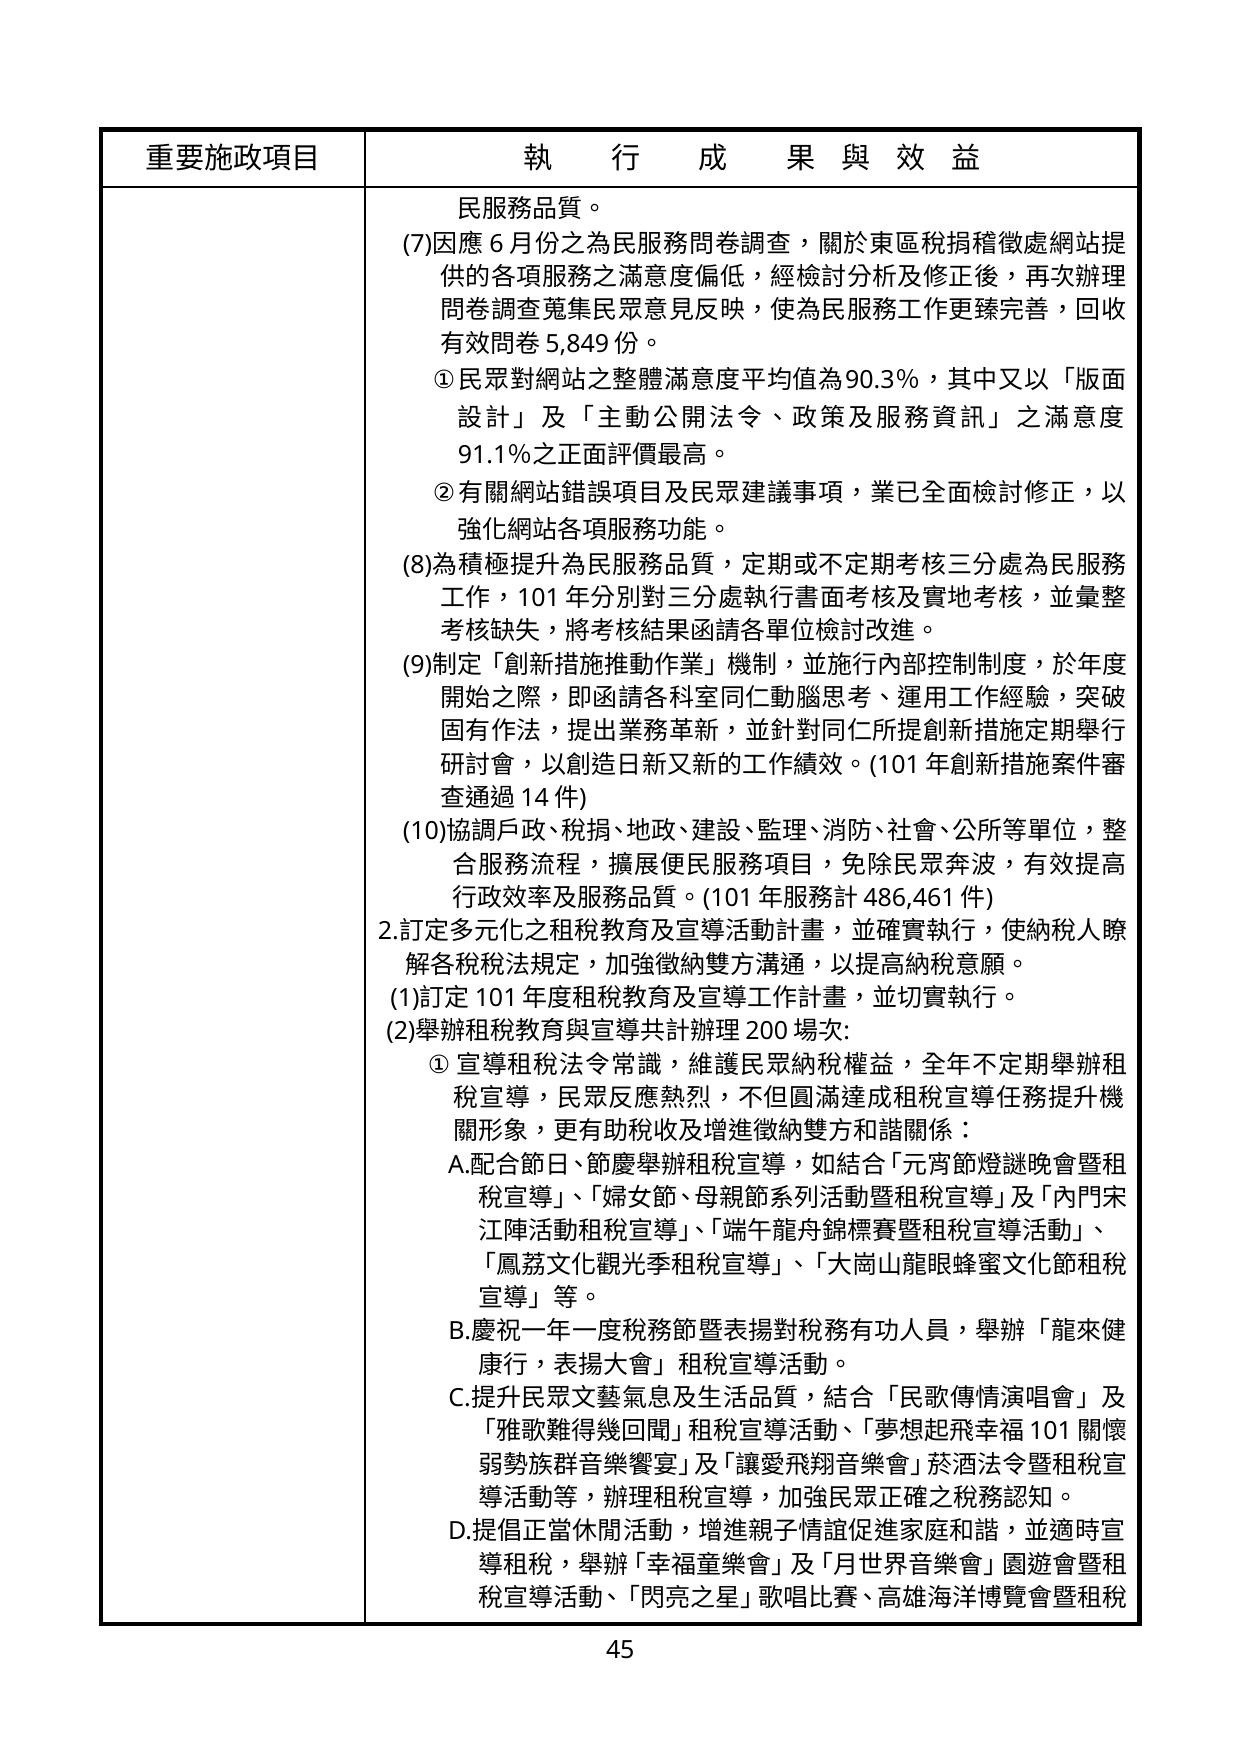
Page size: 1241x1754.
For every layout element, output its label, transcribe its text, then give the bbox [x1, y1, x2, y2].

table_header 重要施政項目 [103, 132, 364, 186]
table_cell [103, 188, 364, 1621]
table_cell 民服務品質。 (7)因應6月份之為民服務問卷調查，關於東區稅捐稽徵處網站提供的各項服務之滿意度偏低，經檢討分析及修正後，再次辦理問卷調查蒐集民眾意見反映，使為民服務工作更臻完善，回收有效問卷5,849份。 ①民眾對網站之整體滿意度平均值為90.3％，其中又以「版面設計」及「主動公開法令、政策及服務資訊」之滿意度91.1％之正面評價最高。 ②有關網站錯誤項目及民眾建議事項，業已全面檢討修正，以強化網站各項服務功能。 (8)為積極提升為民服務品質，定期或不定期考核三分處為民服務工作，101年分別對三分處執行書面考核及實地考核，並彙整考核缺失，將考核結果函請各單位檢討改進。 (9)制定「創新措施推動作業」機制，並施行內部控制制度，於年度開始之際，即函請各科室同仁動腦思考、運用工作經驗，突破固有作法，提出業務革新，並針對同仁所提創新措施定期舉行研討會，以創造日新又新的工作績效。(101年創新措施案件審查通過14件) (10)協調戶政、稅捐、地政、建設、監理、消防、社會、公所等單位，整合服務流程，擴展便民服務項目，免除民眾奔波，有效提高行政效率及服務品質。(101年服務計486,461件) 2.訂定多元化之租稅教育及宣導活動計畫，並確實執行，使納稅人瞭解各稅稅法規定，加強徵納雙方溝通，以提高納稅意願。 (1)訂定101年度租稅教育及宣導工作計畫，並切實執行。 (2)舉辦租稅教育與宣導共計辦理200場次: ①宣導租稅法令常識，維護民眾納稅權益，全年不定期舉辦租稅宣導，民眾反應熱烈，不但圓滿達成租稅宣導任務提升機關形象，更有助稅收及增進徵納雙方和諧關係： A.配合節日、節慶舉辦租稅宣導，如結合「元宵節燈謎晚會暨租稅宣導」、「婦女節、母親節系列活動暨租稅宣導」及「內門宋江陣活動租稅宣導」、「端午龍舟錦標賽暨租稅宣導活動」、「鳳荔文化觀光季租稅宣導」、「大崗山龍眼蜂蜜文化節租稅宣導」等。 B.慶祝一年一度稅務節暨表揚對稅務有功人員，舉辦「龍來健康行，表揚大會」租稅宣導活動。 C.提升民眾文藝氣息及生活品質，結合「民歌傳情演唱會」及「雅歌難得幾回聞」租稅宣導活動、「夢想起飛幸福101關懷弱勢族群音樂饗宴」及「讓愛飛翔音樂會」菸酒法令暨租稅宣導活動等，辦理租稅宣導，加強民眾正確之稅務認知。 D.提倡正當休閒活動，增進親子情誼促進家庭和諧，並適時宣導租稅，舉辦「幸福童樂會」及「月世界音樂會」園遊會暨租稅宣導活動、「閃亮之星」歌唱比賽、高雄海洋博覽會暨租稅 [366, 188, 1137, 1621]
table_header 執 行 成 果 與 效 益 [366, 132, 1137, 186]
